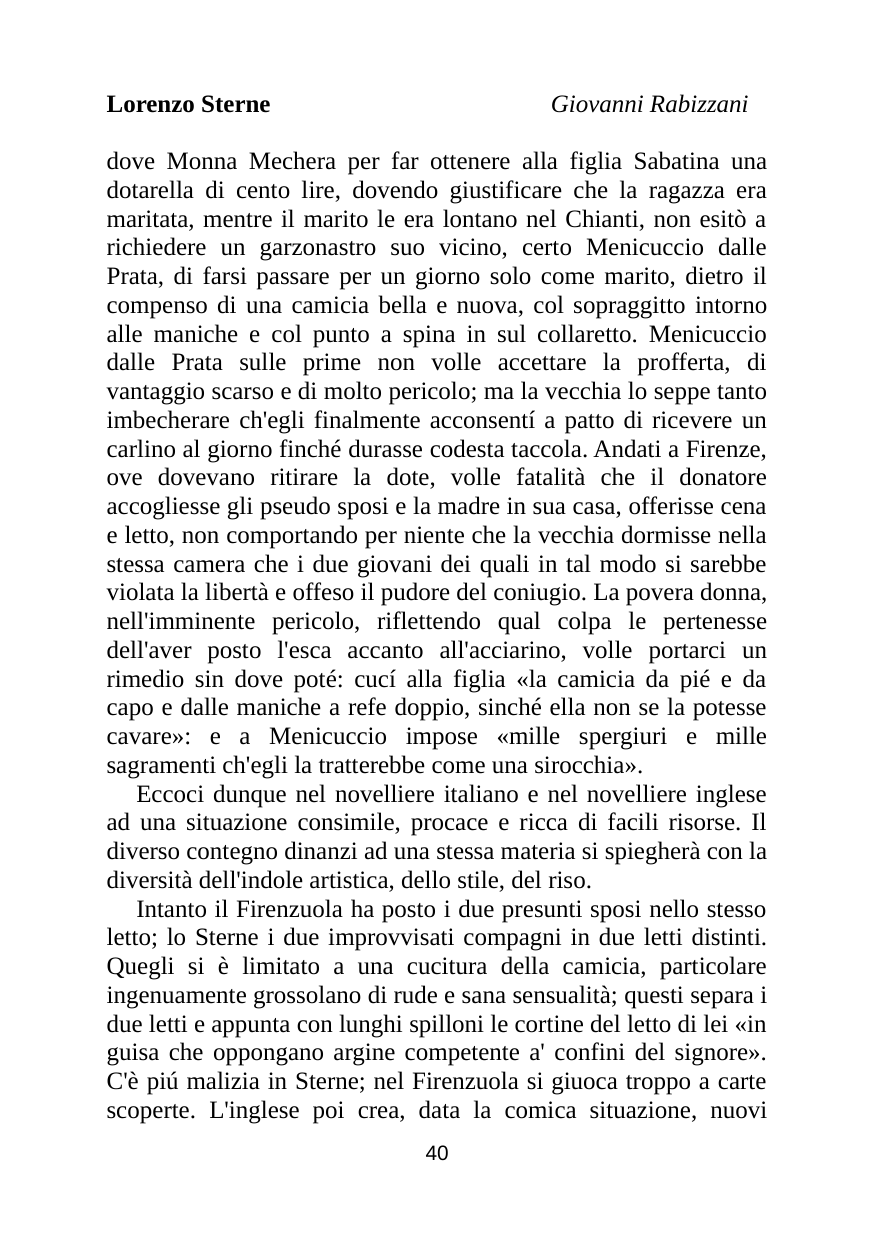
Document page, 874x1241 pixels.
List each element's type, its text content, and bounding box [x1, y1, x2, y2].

text Intanto il Firenzuola ha posto i due presunti sposi nello stesso letto; lo Sterne i due improvvisati compagni in due letti distinti. Quegli si è limitato a una cucitura della camicia, particolare ingenuamente grossolano di rude e sana sensualità; questi separa i due letti e appunta con lunghi spilloni le cortine del letto di lei «in guisa che oppongano argine competente a' confini del signore». C'è piú malizia in Sterne; nel Firenzuola si giuoca troppo a carte scoperte. L'inglese poi crea, data la comica situazione, nuovi [106, 894, 768, 1124]
text dove Monna Mechera per far ottenere alla figlia Sabatina una dotarella di cento lire, dovendo giustificare che la ragazza era maritata, mentre il marito le era lontano nel Chianti, non esitò a richiedere un garzonastro suo vicino, certo Menicuccio dalle Prata, di farsi passare per un giorno solo come marito, dietro il compenso di una camicia bella e nuova, col sopraggitto intorno alle maniche e col punto a spina in sul collaretto. Menicuccio dalle Prata sulle prime non volle accettare la profferta, di vantaggio scarso e di molto pericolo; ma la vecchia lo seppe tanto imbecherare ch'egli finalmente acconsentí a patto di ricevere un carlino al giorno finché durasse codesta taccola. Andati a Firenze, ove dovevano ritirare la dote, volle fatalità che il donatore accogliesse gli pseudo sposi e la madre in sua casa, offerisse cena e letto, non comportando per niente che la vecchia dormisse nella stessa camera che i due giovani dei quali in tal modo si sarebbe violata la libertà e offeso il pudore del coniugio. La povera donna, nell'imminente pericolo, riflettendo qual colpa le pertenesse dell'aver posto l'esca accanto all'acciarino, volle portarci un rimedio sin dove poté: cucí alla figlia «la camicia da pié e da capo e dalle maniche a refe doppio, sinché ella non se la potesse cavare»: e a Menicuccio impose «mille spergiuri e mille sagramenti ch'egli la tratterebbe come una sirocchia». [106, 146, 768, 779]
text Eccoci dunque nel novelliere italiano e nel novelliere inglese ad una situazione consimile, procace e ricca di facili risorse. Il diverso contegno dinanzi ad una stessa materia si spiegherà con la diversità dell'indole artistica, dello stile, del riso. [106, 779, 768, 894]
